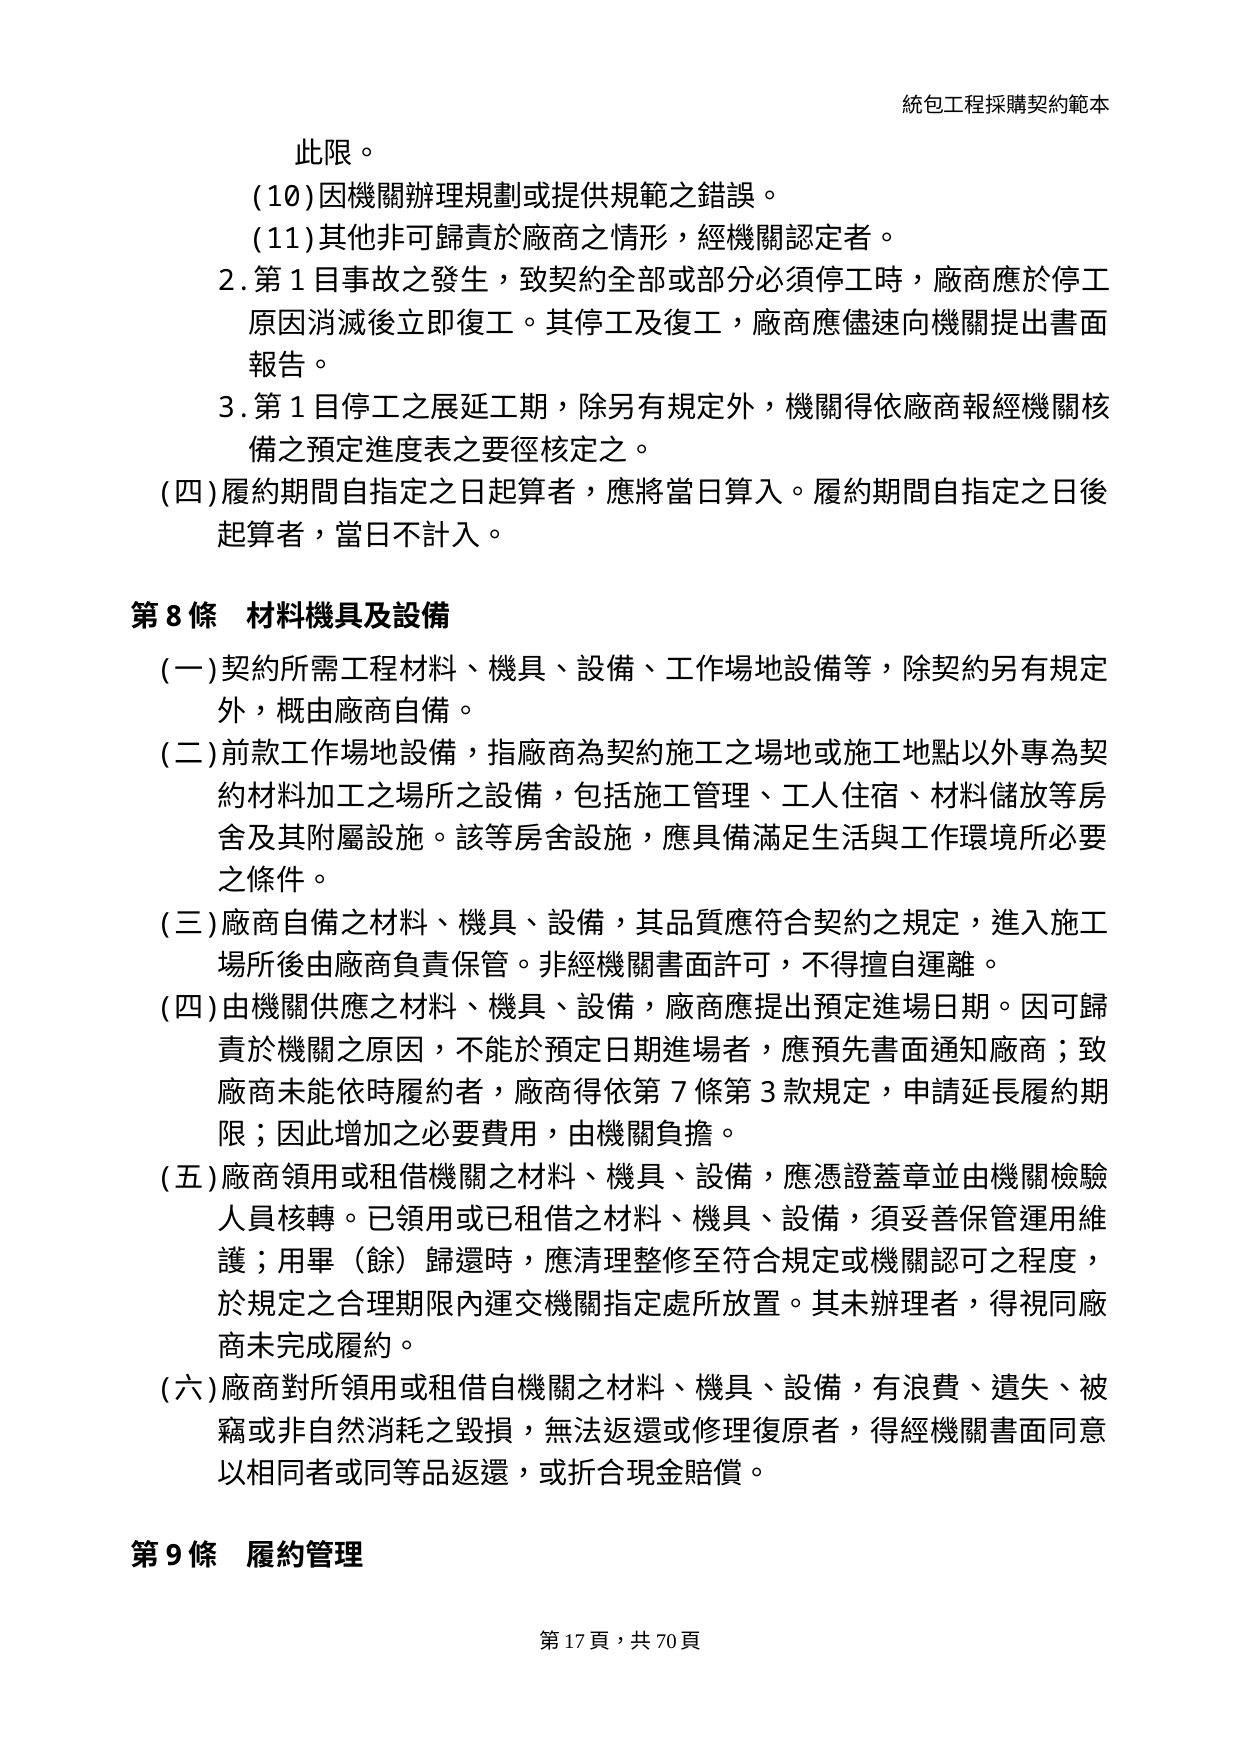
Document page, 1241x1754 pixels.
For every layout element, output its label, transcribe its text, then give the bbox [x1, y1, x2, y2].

text (一)契約所需工程材料、機具、設備、工作場地設備等，除契約另有規定外，概由廠商自備。 [156, 645, 1110, 730]
text (二)前款工作場地設備，指廠商為契約施工之場地或施工地點以外專為契約材料加工之場所之設備，包括施工管理、工人住宿、材料儲放等房舍及其附屬設施。該等房舍設施，應具備滿足生活與工作環境所必要之條件。 [156, 730, 1110, 899]
text 3.第1目停工之展延工期，除另有規定外，機關得依廠商報經機關核備之預定進度表之要徑核定之。 [217, 384, 1110, 469]
text (三)廠商自備之材料、機具、設備，其品質應符合契約之規定，進入施工場所後由廠商負責保管。非經機關書面許可，不得擅自運離。 [156, 899, 1110, 984]
text (四)履約期間自指定之日起算者，應將當日算入。履約期間自指定之日後起算者，當日不計入。 [156, 469, 1110, 553]
text (11)其他非可歸責於廠商之情形，經機關認定者。 [248, 214, 1110, 257]
text (四)由機關供應之材料、機具、設備，廠商應提出預定進場日期。因可歸責於機關之原因，不能於預定日期進場者，應預先書面通知廠商；致廠商未能依時履約者，廠商得依第7條第3款規定，申請延長履約期限；因此增加之必要費用，由機關負擔。 [156, 984, 1110, 1153]
text 此限。 [248, 130, 1110, 172]
text 第8條 材料機具及設備 [130, 593, 1110, 635]
text 2.第1目事故之發生，致契約全部或部分必須停工時，廠商應於停工原因消滅後立即復工。其停工及復工，廠商應儘速向機關提出書面報告。 [217, 257, 1110, 384]
text 第9條 履約管理 [130, 1531, 1110, 1574]
text (六)廠商對所領用或租借自機關之材料、機具、設備，有浪費、遺失、被竊或非自然消耗之毀損，無法返還或修理復原者，得經機關書面同意以相同者或同等品返還，或折合現金賠償。 [156, 1365, 1110, 1492]
text (五)廠商領用或租借機關之材料、機具、設備，應憑證蓋章並由機關檢驗人員核轉。已領用或已租借之材料、機具、設備，須妥善保管運用維護；用畢（餘）歸還時，應清理整修至符合規定或機關認可之程度，於規定之合理期限內運交機關指定處所放置。其未辦理者，得視同廠商未完成履約。 [156, 1153, 1110, 1365]
text (10)因機關辦理規劃或提供規範之錯誤。 [248, 172, 1110, 214]
